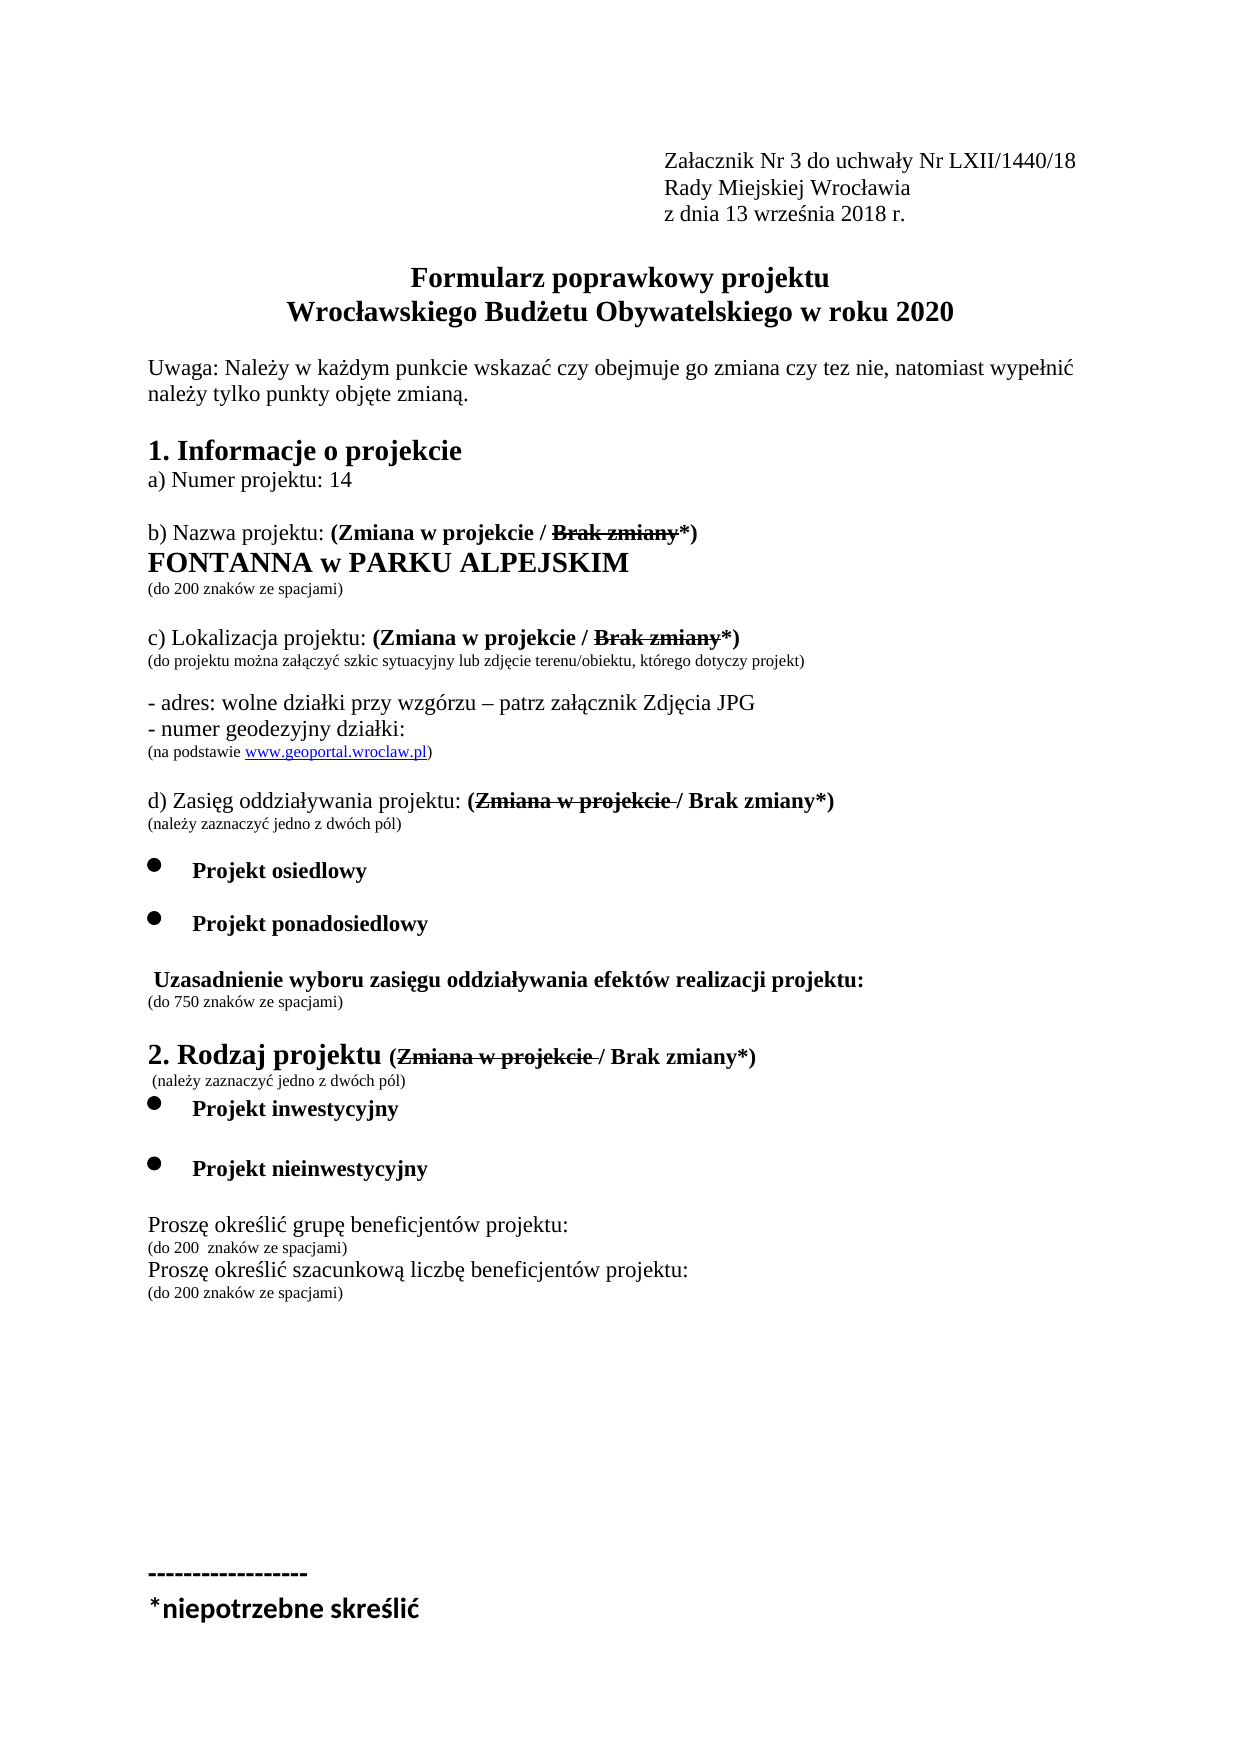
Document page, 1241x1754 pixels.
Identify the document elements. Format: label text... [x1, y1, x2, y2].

list Projekt inwestycyjny [148, 1090, 1093, 1124]
text (do 200 znaków ze spacjami) [148, 579, 1093, 598]
text 1. Informacje o projekcie [148, 433, 1093, 466]
text - adres: wolne działki przy wzgórzu – patrz załącznik Zdjęcia JPG [148, 689, 1093, 715]
list Projekt ponadosiedlowy [148, 905, 1093, 939]
text (do projektu można załączyć szkic sytuacyjny lub zdjęcie terenu/obiektu, którego dotyczy projekt) [148, 651, 1093, 670]
text Uzasadnienie wyboru zasięgu oddziaływania efektów realizacji projektu: [148, 966, 1093, 992]
text (należy zaznaczyć jedno z dwóch pól) [148, 1071, 1093, 1090]
list Projekt nieinwestycyjny [148, 1151, 1093, 1185]
text (do 750 znaków ze spacjami) [148, 992, 1093, 1011]
text Proszę określić szacunkową liczbę beneficjentów projektu: [148, 1257, 1093, 1283]
text Wrocławskiego Budżetu Obywatelskiego w roku 2020 [148, 294, 1093, 327]
text b) Nazwa projektu: (Zmiana w projekcie / Brak zmiany*) [148, 519, 1093, 545]
text (do 200 znaków ze spacjami) [148, 1237, 1093, 1257]
text (do 200 znaków ze spacjami) [148, 1283, 1093, 1302]
text d) Zasięg oddziaływania projektu: (Zmiana w projekcie / Brak zmiany*) [148, 787, 1093, 814]
text Uwaga: Należy w każdym punkcie wskazać czy obejmuje go zmiana czy tez nie, natomiast wypełnić należy tylko punkty objęte zmianą. [148, 354, 1093, 406]
text Rady Miejskiej Wrocławia [664, 174, 1093, 200]
text (należy zaznaczyć jedno z dwóch pól) [148, 814, 1093, 833]
text Proszę określić grupę beneficjentów projektu: [148, 1211, 1093, 1237]
text c) Lokalizacja projektu: (Zmiana w projekcie / Brak zmiany*) [148, 624, 1093, 651]
list Projekt osiedlowy [148, 852, 1093, 886]
text (na podstawie www.geoportal.wroclaw.pl) [148, 742, 1093, 761]
text Załacznik Nr 3 do uchwały Nr LXII/1440/18 [664, 148, 1093, 174]
text FONTANNA w PARKU ALPEJSKIM [148, 545, 1093, 579]
text - numer geodezyjny działki: [148, 715, 1093, 742]
text Formularz poprawkowy projektu [148, 260, 1093, 294]
text z dnia 13 września 2018 r. [664, 200, 1093, 227]
text a) Numer projektu: 14 [148, 466, 1093, 493]
text 2. Rodzaj projektu (Zmiana w projekcie / Brak zmiany*) [148, 1037, 1093, 1071]
